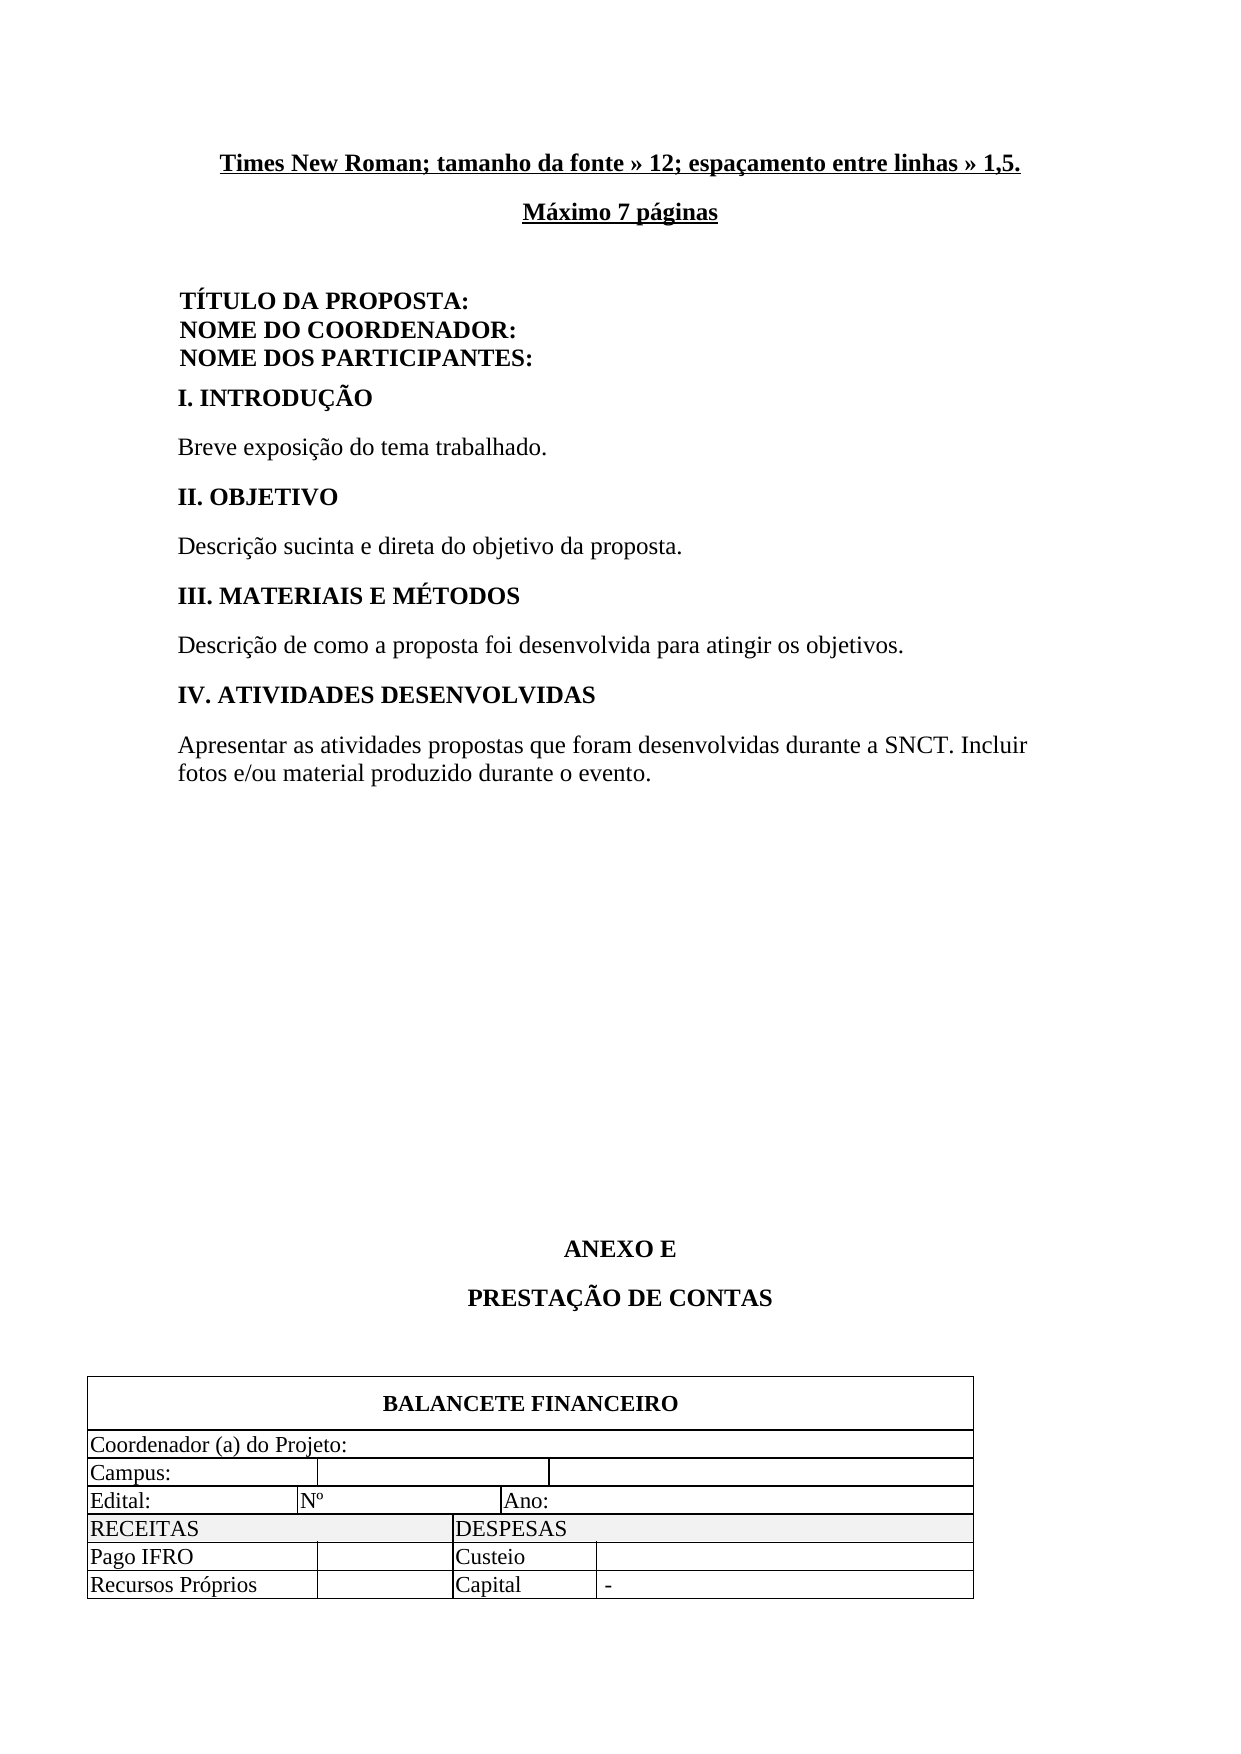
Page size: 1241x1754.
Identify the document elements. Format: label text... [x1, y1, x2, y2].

text Descrição de como a proposta foi desenvolvida para atingir os objetivos. [177, 631, 1063, 659]
text Breve exposição do tema trabalhado. [177, 432, 1063, 461]
table_cell Edital: [88, 1487, 297, 1513]
text NOME DO COORDENADOR: [179, 315, 1061, 343]
table_cell Campus: [88, 1459, 317, 1485]
table_cell [597, 1543, 973, 1569]
text Máximo 7 páginas [177, 197, 1063, 226]
table_cell Coordenador (a) do Projeto: [88, 1431, 973, 1457]
table_cell Custeio [454, 1543, 596, 1569]
text Times New Roman; tamanho da fonte » 12; espaçamento entre linhas » 1,5. [177, 148, 1063, 176]
table_cell [318, 1571, 452, 1598]
table_cell Capital [454, 1571, 596, 1598]
table_cell Recursos Próprios [88, 1571, 317, 1598]
text II. OBJETIVO [177, 482, 1063, 511]
table_cell [550, 1459, 973, 1485]
text III. MATERIAIS E MÉTODOS [177, 581, 1063, 610]
text ANEXO E [177, 1234, 1063, 1263]
text IV. ATIVIDADES DESENVOLVIDAS [177, 680, 1063, 709]
table_cell Nº [298, 1487, 500, 1513]
text I. INTRODUÇÃO [177, 383, 1063, 411]
text Descrição sucinta e direta do objetivo da proposta. [177, 531, 1063, 560]
table_header BALANCETE FINANCEIRO [88, 1377, 973, 1429]
table_cell Ano: [502, 1487, 973, 1513]
text Apresentar as atividades propostas que foram desenvolvidas durante a SNCT. Incluir fotos e/ou material produzido durante o evento. [177, 730, 1063, 787]
text NOME DOS PARTICIPANTES: [179, 343, 1061, 372]
table_cell Pago IFRO [88, 1543, 317, 1569]
text TÍTULO DA PROPOSTA: [179, 286, 1061, 315]
table_cell [318, 1543, 452, 1569]
table_cell - [597, 1571, 973, 1598]
table_cell [318, 1459, 548, 1485]
table_cell DESPESAS [454, 1515, 973, 1541]
text PRESTAÇÃO DE CONTAS [177, 1283, 1063, 1312]
table_cell RECEITAS [88, 1515, 452, 1541]
